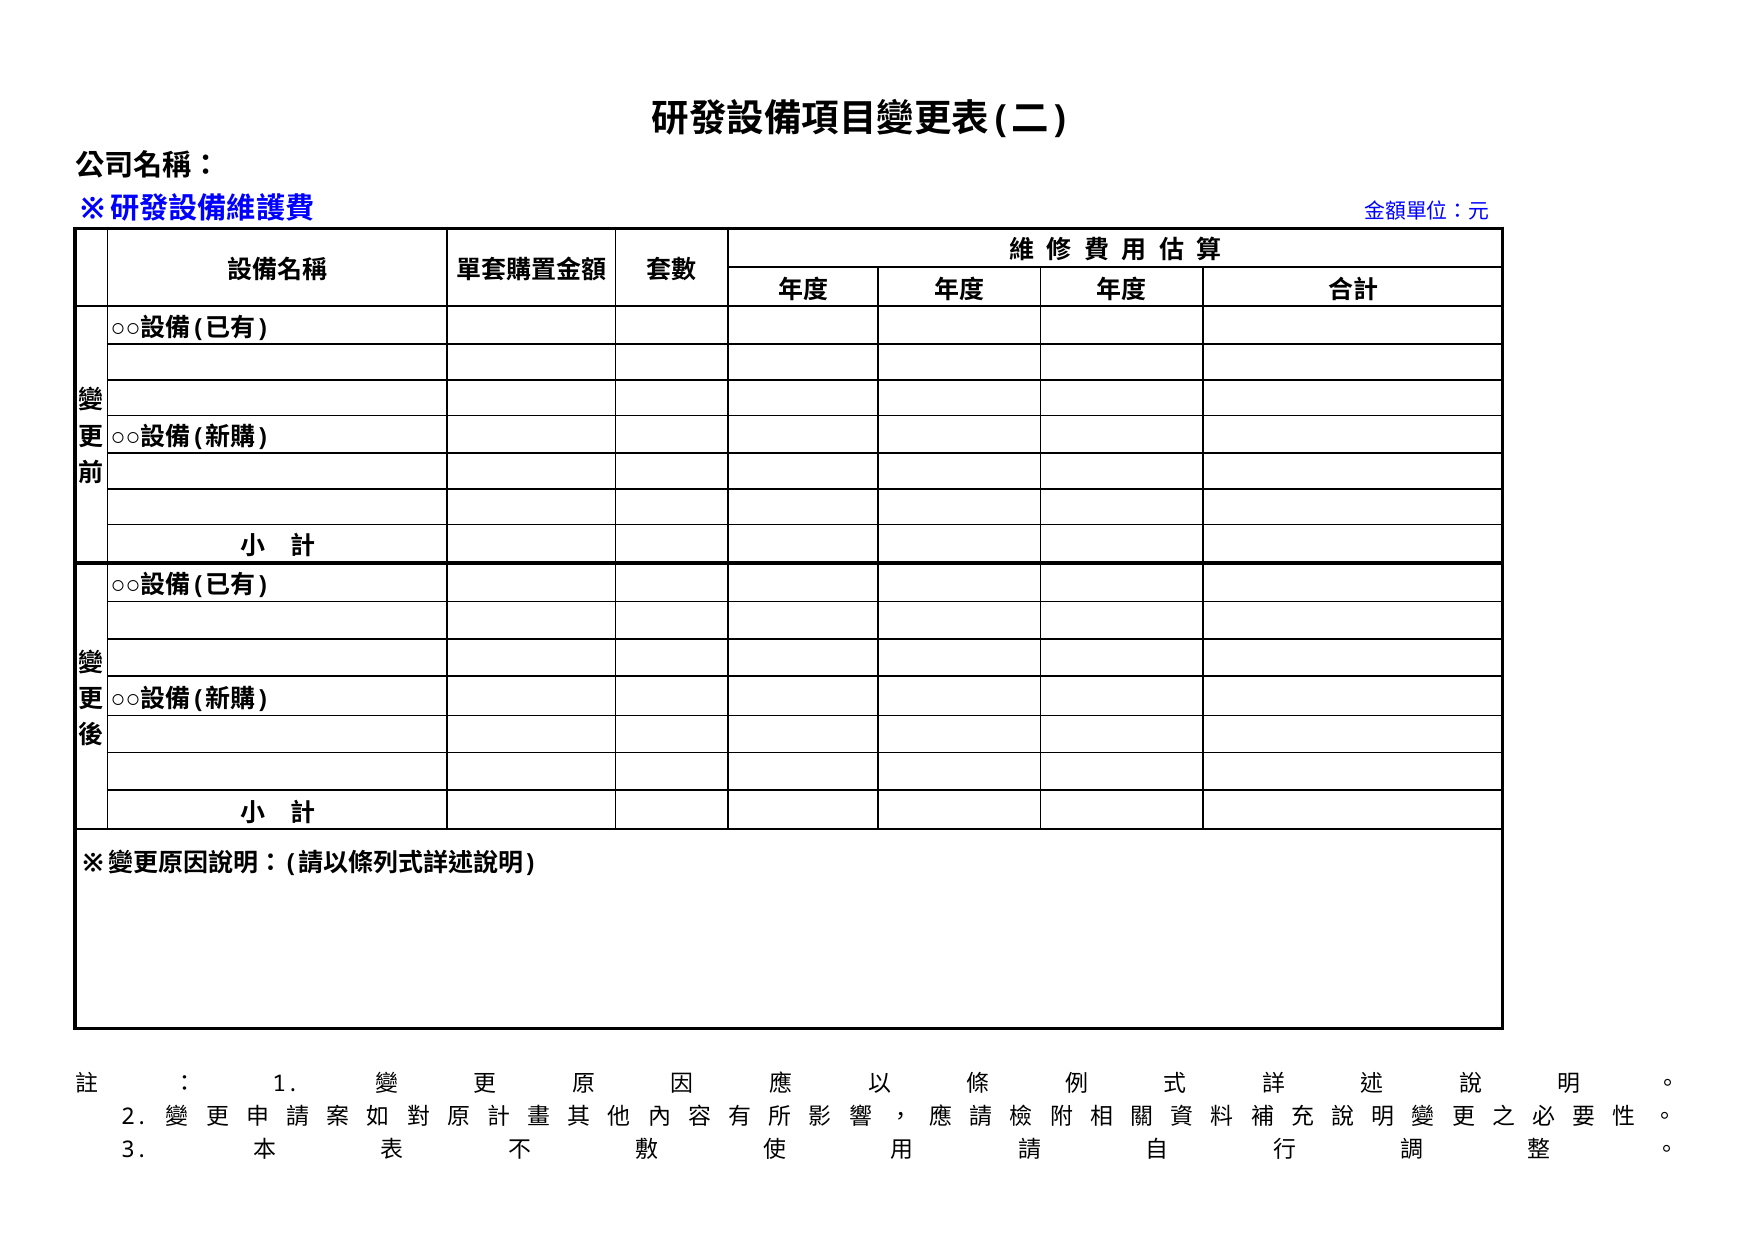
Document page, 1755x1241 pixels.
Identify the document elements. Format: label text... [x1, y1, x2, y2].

table_header 設備名稱 [108, 230, 446, 305]
table_cell [1041, 640, 1202, 675]
table_cell [108, 381, 446, 414]
table_cell [448, 345, 615, 379]
table_cell [1204, 381, 1501, 414]
table_cell [1041, 791, 1202, 828]
table_cell 小 計 [108, 791, 446, 828]
table_cell [448, 454, 615, 488]
table_cell [879, 565, 1040, 601]
table_header 套數 [616, 230, 727, 305]
table_cell [879, 791, 1040, 828]
table_cell [879, 677, 1040, 714]
table_cell [616, 791, 727, 828]
table_cell [879, 490, 1040, 523]
table_cell [1041, 454, 1202, 488]
table_cell [448, 640, 615, 675]
table_cell [729, 416, 877, 452]
table_cell [108, 345, 446, 379]
table_cell [448, 791, 615, 828]
table_cell [729, 381, 877, 414]
table_cell [729, 791, 877, 828]
table_cell [1041, 753, 1202, 789]
table_header [77, 230, 107, 305]
table_cell [616, 753, 727, 789]
table_cell [448, 490, 615, 523]
table_cell [729, 454, 877, 488]
table_cell [729, 753, 877, 789]
table_cell [1204, 454, 1501, 488]
table_cell [1041, 525, 1202, 561]
table_cell [1204, 525, 1501, 561]
table_header 單套購置金額 [448, 230, 615, 305]
table_cell [616, 525, 727, 561]
table_cell [879, 716, 1040, 752]
table_cell [729, 525, 877, 561]
table_cell [1204, 791, 1501, 828]
table_cell [1204, 345, 1501, 379]
table_cell [448, 602, 615, 638]
text ※研發設備維護費 金額單位：元 [75, 184, 1679, 227]
table_cell [1041, 345, 1202, 379]
table_cell 年度 [729, 268, 877, 305]
table_cell [729, 345, 877, 379]
table_cell [616, 307, 727, 343]
table_cell [1204, 640, 1501, 675]
table_cell [448, 716, 615, 752]
table_cell [879, 381, 1040, 414]
table_cell [879, 345, 1040, 379]
table_cell 合計 [1204, 268, 1501, 305]
table_cell ○○設備(已有) [108, 307, 446, 343]
table_cell 小 計 [108, 525, 446, 561]
table_cell [729, 602, 877, 638]
table_cell 年度 [879, 268, 1040, 305]
table_cell 年度 [1041, 268, 1202, 305]
table_cell [448, 677, 615, 714]
table_cell [616, 716, 727, 752]
table_cell [1041, 307, 1202, 343]
table_cell [879, 307, 1040, 343]
table_cell [879, 753, 1040, 789]
table_cell [616, 602, 727, 638]
table_cell [729, 565, 877, 601]
table_cell [879, 454, 1040, 488]
table_cell [616, 640, 727, 675]
table_cell [729, 307, 877, 343]
table_cell [616, 490, 727, 523]
text 公司名稱： [75, 142, 1679, 184]
table_cell [108, 454, 446, 488]
table_cell ○○設備(已有) [108, 565, 446, 601]
table_cell [879, 640, 1040, 675]
table_cell [1041, 490, 1202, 523]
table_cell 變更前 [77, 307, 107, 561]
table_cell [1204, 416, 1501, 452]
table_cell [1041, 381, 1202, 414]
text 註：1.變更原因應以條例式詳述說明。 2.變更申請案如對原計畫其他內容有所影響，應請檢附相關資料補充說明變更之必要性。 3.本表不敷使用請自行調整。 [75, 1064, 1679, 1164]
table_cell [448, 525, 615, 561]
table_cell [1204, 307, 1501, 343]
table_cell [1204, 565, 1501, 601]
table_cell [448, 416, 615, 452]
table_cell [1041, 677, 1202, 714]
table_cell ○○設備(新購) [108, 416, 446, 452]
table_cell [729, 490, 877, 523]
table_cell [729, 640, 877, 675]
table_cell [1204, 490, 1501, 523]
text 研發設備項目變更表(二) [75, 87, 1648, 142]
table_cell [729, 716, 877, 752]
table_cell [616, 565, 727, 601]
table_cell [1041, 602, 1202, 638]
table_cell [1041, 416, 1202, 452]
table_cell [1041, 716, 1202, 752]
table_cell [448, 381, 615, 414]
table_cell [616, 416, 727, 452]
table_cell [1041, 565, 1202, 601]
table_cell ※變更原因說明：(請以條列式詳述說明) [77, 830, 1501, 1027]
table_cell [616, 345, 727, 379]
table_cell [729, 677, 877, 714]
table_header 維 修 費 用 估 算 [729, 230, 1501, 266]
table_cell [108, 753, 446, 789]
table_cell [879, 416, 1040, 452]
table_cell [1204, 602, 1501, 638]
table_cell [108, 490, 446, 523]
table_cell [616, 381, 727, 414]
table_cell 變更後 [77, 565, 107, 828]
table_cell [879, 602, 1040, 638]
table_cell [448, 565, 615, 601]
table_cell ○○設備(新購) [108, 677, 446, 714]
table_cell [616, 677, 727, 714]
table_cell [1204, 716, 1501, 752]
table_cell [108, 640, 446, 675]
table_cell [1204, 753, 1501, 789]
table_cell [616, 454, 727, 488]
table_cell [448, 307, 615, 343]
table_cell [108, 716, 446, 752]
table_cell [1204, 677, 1501, 714]
table_cell [108, 602, 446, 638]
table_cell [879, 525, 1040, 561]
table_cell [448, 753, 615, 789]
